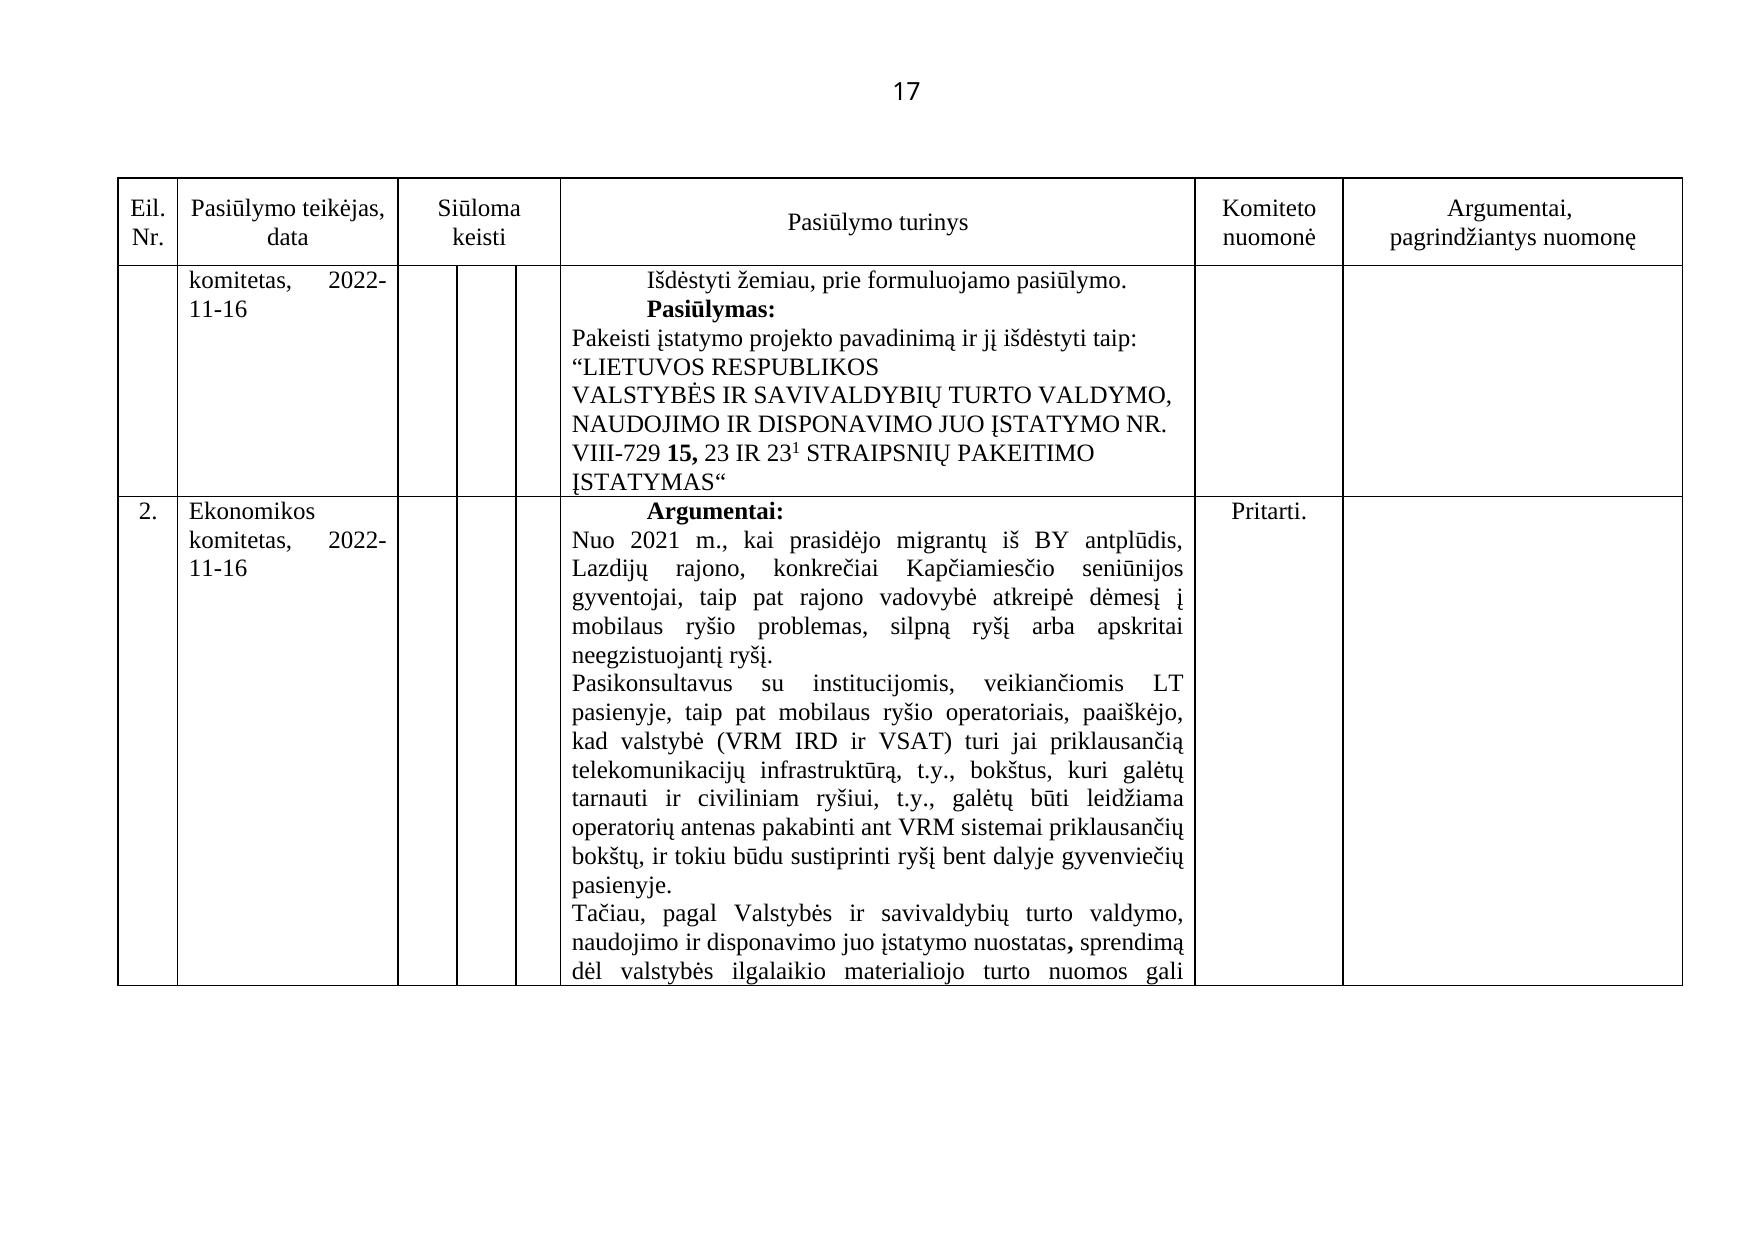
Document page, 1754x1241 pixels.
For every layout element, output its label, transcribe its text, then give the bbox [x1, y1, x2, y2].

table_header Siūloma keisti [399, 179, 560, 265]
table_header Eil. Nr. [119, 179, 177, 265]
table_cell 2. [119, 497, 177, 985]
table_cell [119, 266, 177, 496]
table_cell [517, 266, 560, 496]
table_cell komitetas, 2022-11-16 [178, 266, 397, 496]
table_cell Išdėstyti žemiau, prie formuluojamo pasiūlymo. Pasiūlymas: Pakeisti įstatymo projekto pavadinimą ir jį išdėstyti taip: “LIETUVOS RESPUBLIKOS VALSTYBĖS IR SAVIVALDYBIŲ TURTO VALDYMO, NAUDOJIMO IR DISPONAVIMO JUO ĮSTATYMO NR. VIII-729 15, 23 IR 231 STRAIPSNIŲ PAKEITIMO ĮSTATYMAS“ [561, 266, 1194, 496]
table_header Pasiūlymo turinys [561, 179, 1194, 265]
table_cell Argumentai: Nuo 2021 m., kai prasidėjo migrantų iš BY antplūdis, Lazdijų rajono, konkrečiai Kapčiamiesčio seniūnijos gyventojai, taip pat rajono vadovybė atkreipė dėmesį į mobilaus ryšio problemas, silpną ryšį arba apskritai neegzistuojantį ryšį. Pasikonsultavus su institucijomis, veikiančiomis LT pasienyje, taip pat mobilaus ryšio operatoriais, paaiškėjo, kad valstybė (VRM IRD ir VSAT) turi jai priklausančią telekomunikacijų infrastruktūrą, t.y., bokštus, kuri galėtų tarnauti ir civiliniam ryšiui, t.y., galėtų būti leidžiama operatorių antenas pakabinti ant VRM sistemai priklausančių bokštų, ir tokiu būdu sustiprinti ryšį bent dalyje gyvenviečių pasienyje. Tačiau, pagal Valstybės ir savivaldybių turto valdymo, naudojimo ir disponavimo juo įstatymo nuostatas, sprendimą dėl valstybės ilgalaikio materialiojo turto nuomos gali priimti valstybės turto valdytojas <...>, jeigu: 1) valstybės arba savivaldybės ilgalaikis materialusis turtas neskirtas šalies gynybai ar saugumui užtikrinti <...>. Minimi VRM tarnybų bokštai yra skirti saugumui užtikrinti. Tuo pačiu tiek VRM IRD, tiek VSAT pažymi, kad būtent nurodyta įstatymo nuostata neleidžia joms nuomoti laisvos vietos ant joms priklausančių bokštų mobilaus ryšio operatoriams. Sprendimas: Pakeisti Valstybės ir savivaldybių turto valdymo, naudojimo ir disponavimo juo įstatymo 15 straipsnį (Valstybės ir savivaldybių ilgalaikio materialiojo turto nuoma) tokiu būdu, kuris įgalintų turto valdytojus, patiems įvertinus kad grėsmės saugumo funkcijoms vykdyti nėra, priimti sprendimą įsileisti ant bokšto operatorių anteną. Pasiūlymas: Papildyti įstatymo projektą nauju 1 straipsniu: „1 straipsnis. 15 straipsnio pakeitimas Papildyti 15 straipsnio 1 dalį 3 punktu: „3) nuomojama valstybės arba savivaldybės elektroninių ryšių infrastruktūra, skirta šalies gynybai ar saugumui užtikrinti, ir tai nekelia grėsmės nacionalinio saugumo interesams. Vertinimo, ar dėl materialiojo turto nuomos kyla grėsmių šalies gynybos ar saugumo funkcijų vykdymui, tvarką nustato Vyriausybė.“ Buvusius 1-4 straipsnius atitinkamai pernumeruoti į 2-5 straipsnius. [561, 497, 1194, 985]
table_header Pasiūlymo teikėjas, data [178, 179, 397, 265]
table_cell [517, 497, 560, 985]
table_cell [399, 497, 456, 985]
table_cell Pritarti. [1196, 497, 1342, 985]
table_cell [1344, 497, 1682, 985]
table_cell [399, 266, 456, 496]
table_cell [1196, 266, 1342, 496]
table_cell [1344, 266, 1682, 496]
table_cell [458, 497, 515, 985]
table_cell [458, 266, 515, 496]
table_cell Ekonomikos komitetas, 2022-11-16 [178, 497, 397, 985]
table_header Komiteto nuomonė [1196, 179, 1342, 265]
table_header Argumentai, pagrindžiantys nuomonę [1344, 179, 1682, 265]
